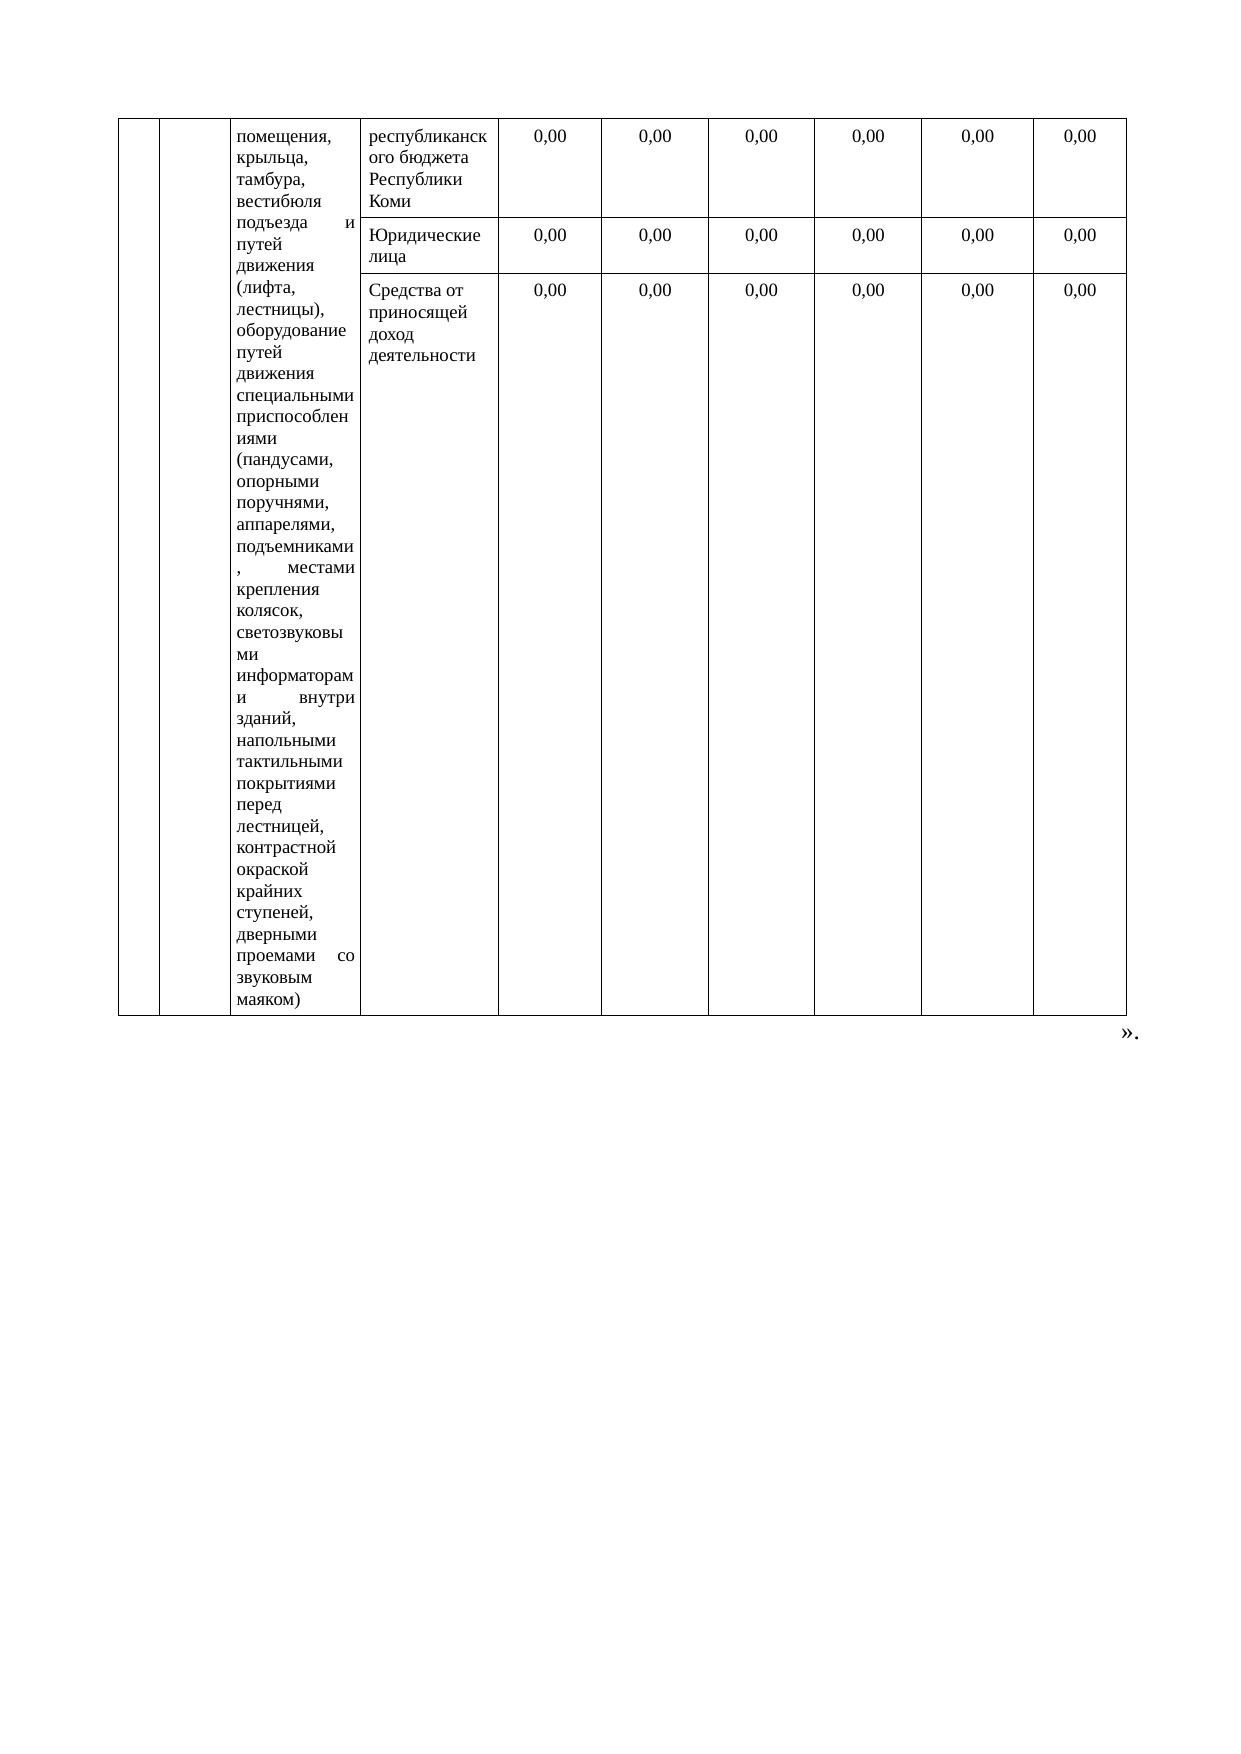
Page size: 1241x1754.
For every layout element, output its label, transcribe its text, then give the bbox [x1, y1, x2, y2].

table_header помещения, крыльца, тамбура, вестибюля подъезда и путей движения (лифта, лестницы), оборудование путей движения специальными приспособлениями (пандусами, опорными поручнями, аппарелями, подъемниками, местами крепления колясок, светозвуковыми информаторами внутри зданий, напольными тактильными покрытиями перед лестницей, контрастной окраской крайних ступеней, дверными проемами со звуковым маяком) [231, 119, 360, 1015]
table_cell 0,00 [499, 274, 601, 1015]
table_cell 0,00 [602, 274, 708, 1015]
table_cell 0,00 [709, 218, 814, 272]
table_cell Средства от приносящей доход деятельности [361, 274, 498, 1015]
table_cell республиканского бюджета Республики Коми [361, 119, 498, 217]
table_cell 0,00 [709, 274, 814, 1015]
table_cell 0,00 [709, 119, 814, 217]
table_cell 0,00 [815, 119, 921, 217]
table_header [119, 119, 159, 1015]
table_cell 0,00 [602, 119, 708, 217]
table_cell 0,00 [815, 218, 921, 272]
table_header [160, 119, 230, 1015]
table_cell 0,00 [1034, 274, 1126, 1015]
table_cell 0,00 [922, 119, 1033, 217]
table_cell 0,00 [1034, 218, 1126, 272]
table_cell 0,00 [922, 274, 1033, 1015]
table_cell 0,00 [602, 218, 708, 272]
table_cell 0,00 [499, 218, 601, 272]
table_cell 0,00 [1034, 119, 1126, 217]
table_cell 0,00 [922, 218, 1033, 272]
text ». [118, 1016, 1139, 1044]
table_cell 0,00 [815, 274, 921, 1015]
table_cell Юридические лица [361, 218, 498, 272]
table_cell 0,00 [499, 119, 601, 217]
